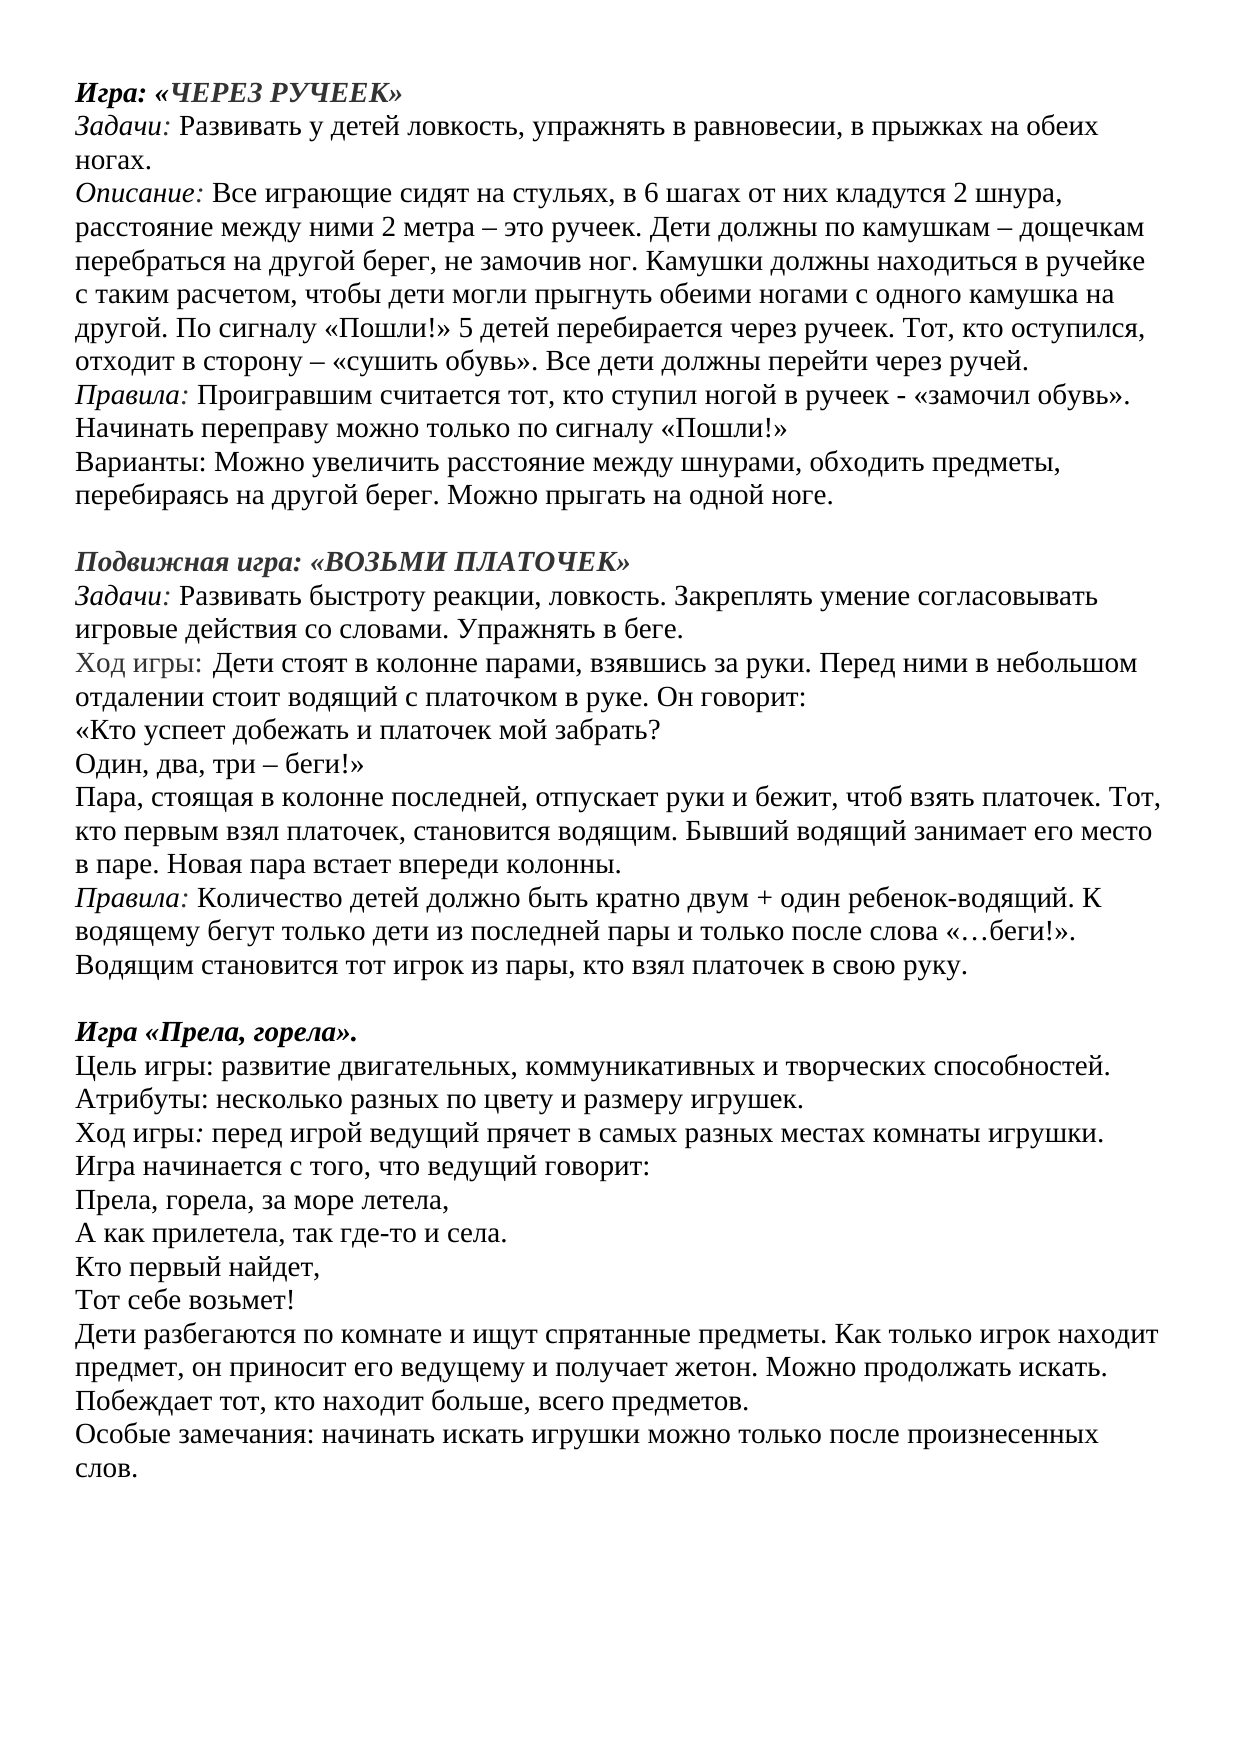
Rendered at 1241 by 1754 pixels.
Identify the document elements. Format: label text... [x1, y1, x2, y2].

text Цель игры: развитие двигательных, коммуникативных и творческих способностей. [75, 1048, 1165, 1081]
text Атрибуты: несколько разных по цвету и размеру игрушек. [75, 1081, 1165, 1115]
text Особые замечания: начинать искать игрушки можно только после произнесенных слов. [75, 1417, 1165, 1484]
text Варианты: Можно увеличить расстояние между шнурами, обходить предметы, перебираясь на другой берег. Можно прыгать на одной ноге. [75, 444, 1165, 511]
text Задачи: Развивать у детей ловкость, упражнять в равновесии, в прыжках на обеих ногах. [75, 108, 1165, 176]
text Дети разбегаются по комнате и ищут спрятанные предметы. Как только игрок находит предмет, он приносит его ведущему и получает жетон. Можно продолжать искать. Побеждает тот, кто находит больше, всего предметов. [75, 1316, 1165, 1417]
text «Кто успеет добежать и платочек мой забрать? [75, 712, 1165, 746]
text Ход игры: Дети стоят в колонне парами, взявшись за руки. Перед ними в небольшом отдалении стоит водящий с платочком в руке. Он говорит: [75, 645, 1165, 712]
text Правила: Проигравшим считается тот, кто ступил ногой в ручеек - «замочил обувь». Начинать переправу можно только по сигналу «Пошли!» [75, 377, 1165, 444]
text Подвижная игра: «ВОЗЬМИ ПЛАТОЧЕК» [75, 544, 1165, 578]
text Кто первый найдет, [75, 1249, 1165, 1282]
text Пара, стоящая в колонне последней, отпускает руки и бежит, чтоб взять платочек. Тот, кто первым взял платочек, становится водящим. Бывший водящий занимает его место в паре. Новая пара встает впереди колонны. [75, 779, 1165, 880]
text Задачи: Развивать быстроту реакции, ловкость. Закреплять умение согласовывать игровые действия со словами. Упражнять в беге. [75, 578, 1165, 645]
text Прела, горела, за море летела, [75, 1182, 1165, 1215]
text Игра: «ЧЕРЕЗ РУЧЕЕК» [75, 75, 1165, 108]
text А как прилетела, так где-то и села. [75, 1215, 1165, 1249]
text Тот себе возьмет! [75, 1282, 1165, 1316]
text Описание: Все играющие сидят на стульях, в 6 шагах от них кладутся 2 шнура, расстояние между ними 2 метра – это ручеек. Дети должны по камушкам – дощечкам перебраться на другой берег, не замочив ног. Камушки должны находиться в ручейке с таким расчетом, чтобы дети могли прыгнуть обеими ногами с одного камушка на другой. По сигналу «Пошли!» 5 детей перебирается через ручеек. Тот, кто оступился, отходит в сторону – «сушить обувь». Все дети должны перейти через ручей. [75, 176, 1165, 377]
text Игра «Прела, горела». [75, 1014, 1165, 1048]
text Правила: Количество детей должно быть кратно двум + один ребенок-водящий. К водящему бегут только дети из последней пары и только после слова «…беги!». Водящим становится тот игрок из пары, кто взял платочек в свою руку. [75, 880, 1165, 981]
text Ход игры: перед игрой ведущий прячет в самых разных местах комнаты игрушки. Игра начинается с того, что ведущий говорит: [75, 1115, 1165, 1182]
text Один, два, три – беги!» [75, 746, 1165, 779]
